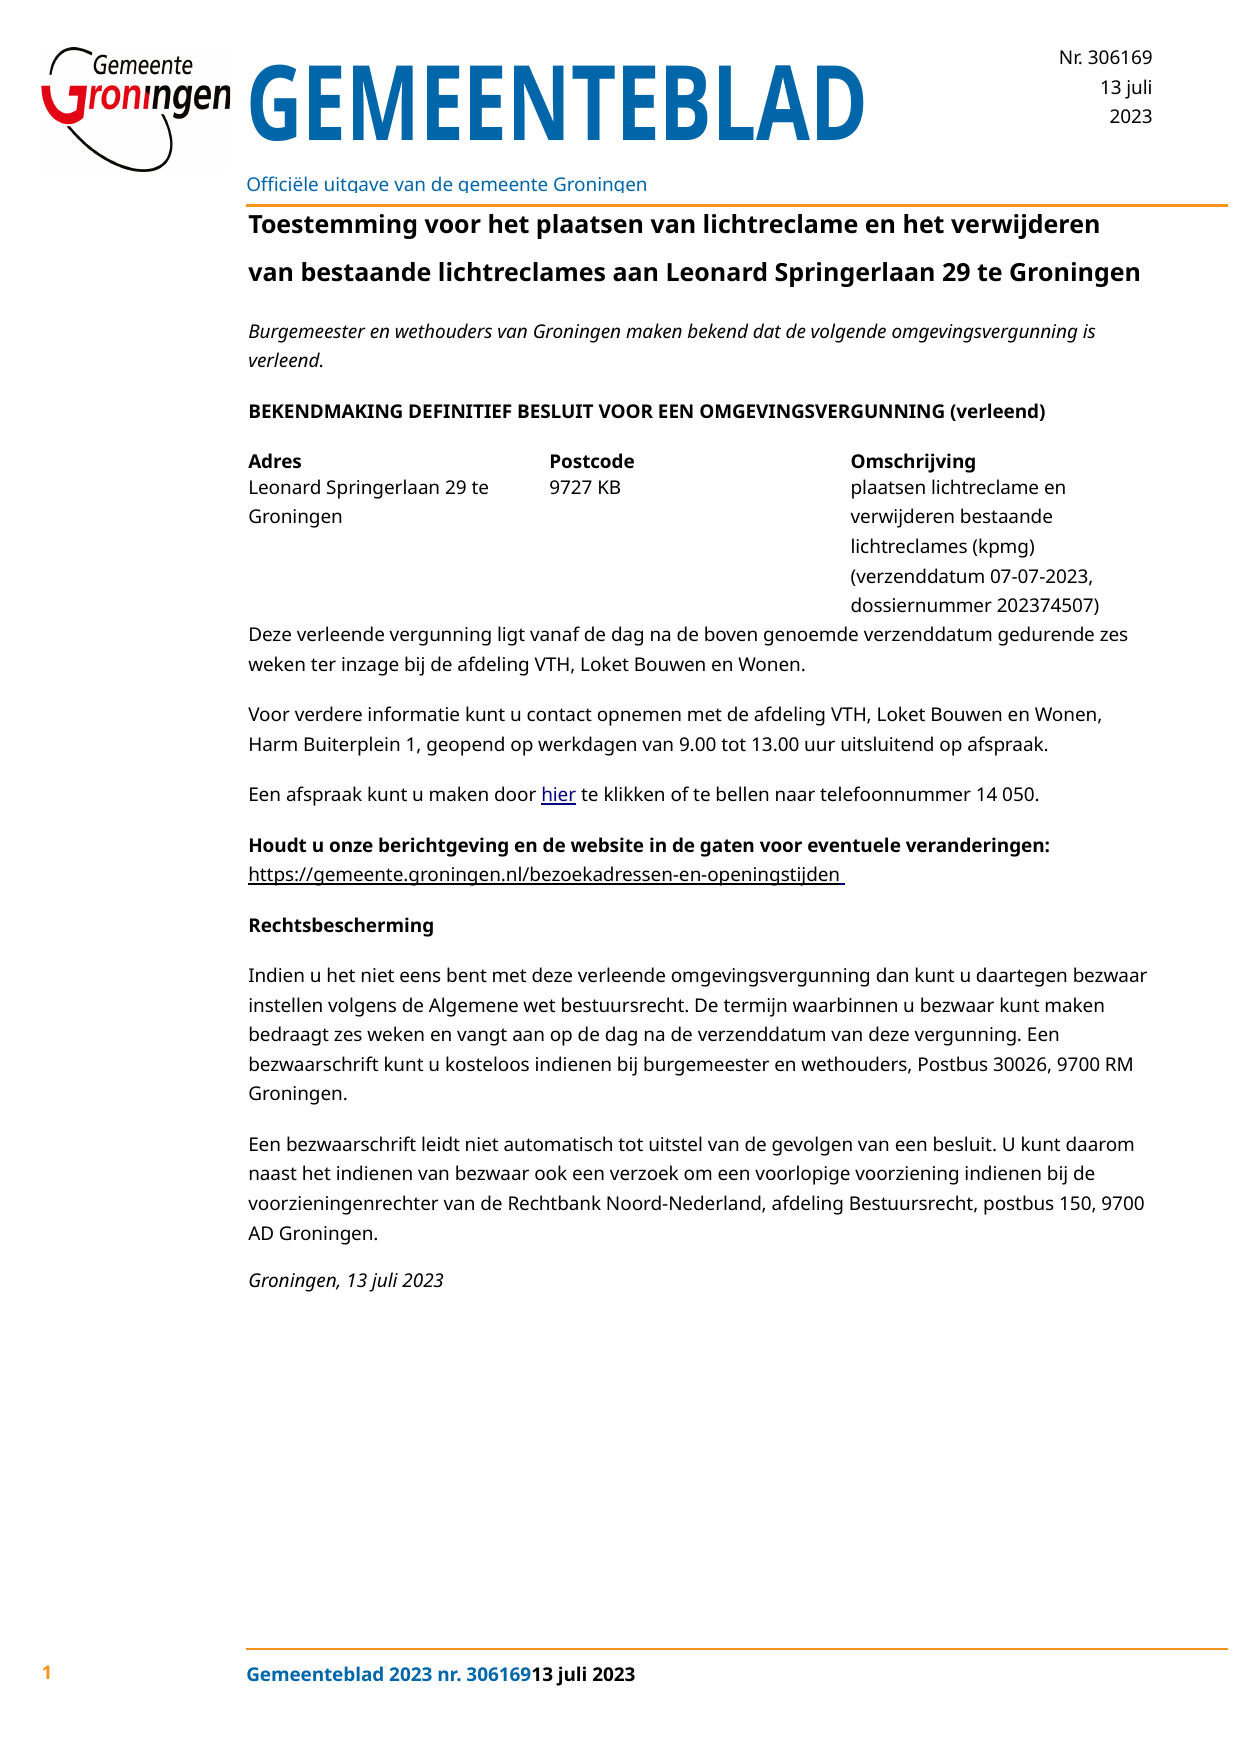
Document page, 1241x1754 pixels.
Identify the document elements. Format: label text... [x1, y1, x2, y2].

text Indien u het niet eens bent met deze verleende omgevingsvergunning dan kunt u daartegen bezwaar instellen volgens de Algemene wet bestuursrecht. De termijn waarbinnen u bezwaar kunt maken bedraagt zes weken en vangt aan op de dag na de verzenddatum van deze vergunning. Een bezwaarschrift kunt u kosteloos indienen bij burgemeester en wethouders, Postbus 30026, 9700 RM Groningen. [248, 962, 1152, 1106]
text Een afspraak kunt u maken door hier te klikken of te bellen naar telefoonnummer 14 050. [248, 781, 1152, 807]
picture [41, 47, 231, 172]
text Toestemming voor het plaatsen van lichtreclame en het verwijderen van bestaande lichtreclames aan Leonard Springerlaan 29 te Groningen [248, 207, 1152, 288]
text Rechtsbescherming [248, 912, 1152, 938]
text BEKENDMAKING DEFINITIEF BESLUIT VOOR EEN OMGEVINGSVERGUNNING (verleend) [248, 398, 1152, 424]
text Voor verdere informatie kunt u contact opnemen met de afdeling VTH, Loket Bouwen en Wonen, Harm Buiterplein 1, geopend op werkdagen van 9.00 tot 13.00 uur uitsluitend op afspraak. [248, 701, 1152, 757]
table_cell Leonard Springerlaan 29 te Groningen [248, 474, 549, 618]
text Deze verleende vergunning ligt vanaf de dag na de boven genoemde verzenddatum gedurende zes weken ter inzage bij de afdeling VTH, Loket Bouwen en Wonen. [248, 621, 1152, 677]
text Burgemeester en wethouders van Groningen maken bekend dat de volgende omgevingsvergunning is verleend. [248, 318, 1152, 373]
table_cell 9727 KB [549, 474, 850, 618]
table_header Omschrijving [850, 449, 1152, 474]
text Houdt u onze berichtgeving en de website in de gaten voor eventuele veranderingen: https://gemeente.groningen.nl/bezoekadressen-en-openingstijden [248, 832, 1152, 887]
table_header Adres [248, 449, 549, 474]
text Een bezwaarschrift leidt niet automatisch tot uitstel van de gevolgen van een besluit. U kunt daarom naast het indienen van bezwaar ook een verzoek om een voorlopige voorziening indienen bij de voorzieningenrechter van de Rechtbank Noord-Nederland, afdeling Bestuursrecht, postbus 150, 9700 AD Groningen. [248, 1131, 1152, 1246]
table_header Postcode [549, 449, 850, 474]
text Groningen, 13 juli 2023 [248, 1268, 1152, 1293]
table_cell plaatsen lichtreclame en verwijderen bestaande lichtreclames (kpmg) (verzenddatum 07-07-2023, dossiernummer 202374507) [850, 474, 1152, 618]
